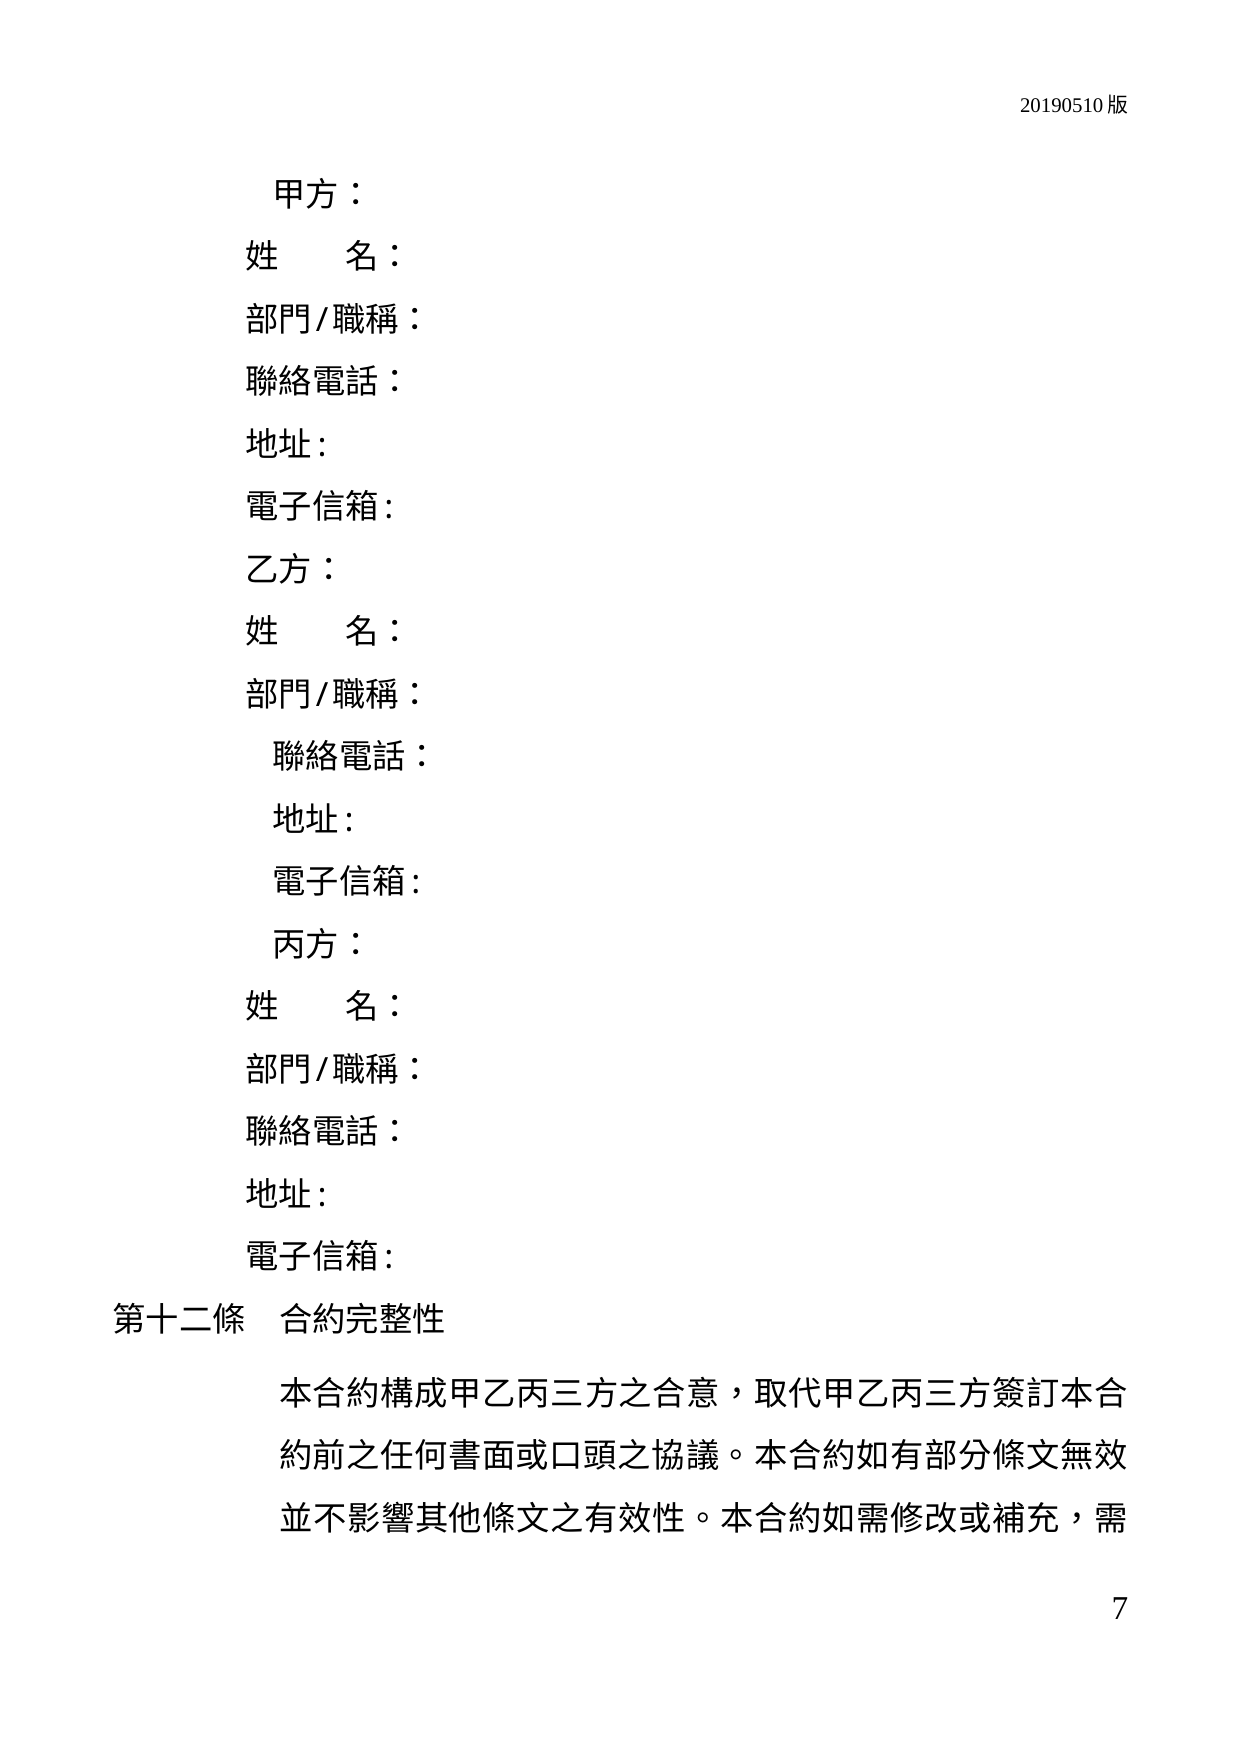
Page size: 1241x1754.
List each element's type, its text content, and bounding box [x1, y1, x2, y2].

text 地址: [112, 775, 1128, 838]
text 第十二條 合約完整性 [112, 1275, 1128, 1338]
text 聯絡電話： [245, 1088, 1128, 1150]
text 地址: [245, 1150, 1128, 1213]
text 甲方： [112, 150, 1128, 213]
text 聯絡電話： [245, 338, 1128, 400]
text 電子信箱: [112, 838, 1128, 900]
text 部門/職稱： [245, 650, 1128, 713]
text 姓 名： [245, 588, 1128, 650]
text 姓 名： [245, 213, 1128, 275]
text 電子信箱: [245, 463, 1128, 525]
text 電子信箱: [245, 1213, 1128, 1275]
text 乙方： [245, 525, 1128, 588]
text 本合約構成甲乙丙三方之合意，取代甲乙丙三方簽訂本合約前之任何書面或口頭之協議。本合約如有部分條文無效並不影響其他條文之有效性。本合約如需修改或補充，需 [279, 1349, 1128, 1537]
text 地址: [245, 400, 1128, 463]
text 部門/職稱： [245, 275, 1128, 338]
text 丙方： [112, 900, 1128, 963]
text 部門/職稱： [245, 1025, 1128, 1088]
text 聯絡電話： [112, 713, 1128, 775]
text 姓 名： [245, 963, 1128, 1025]
